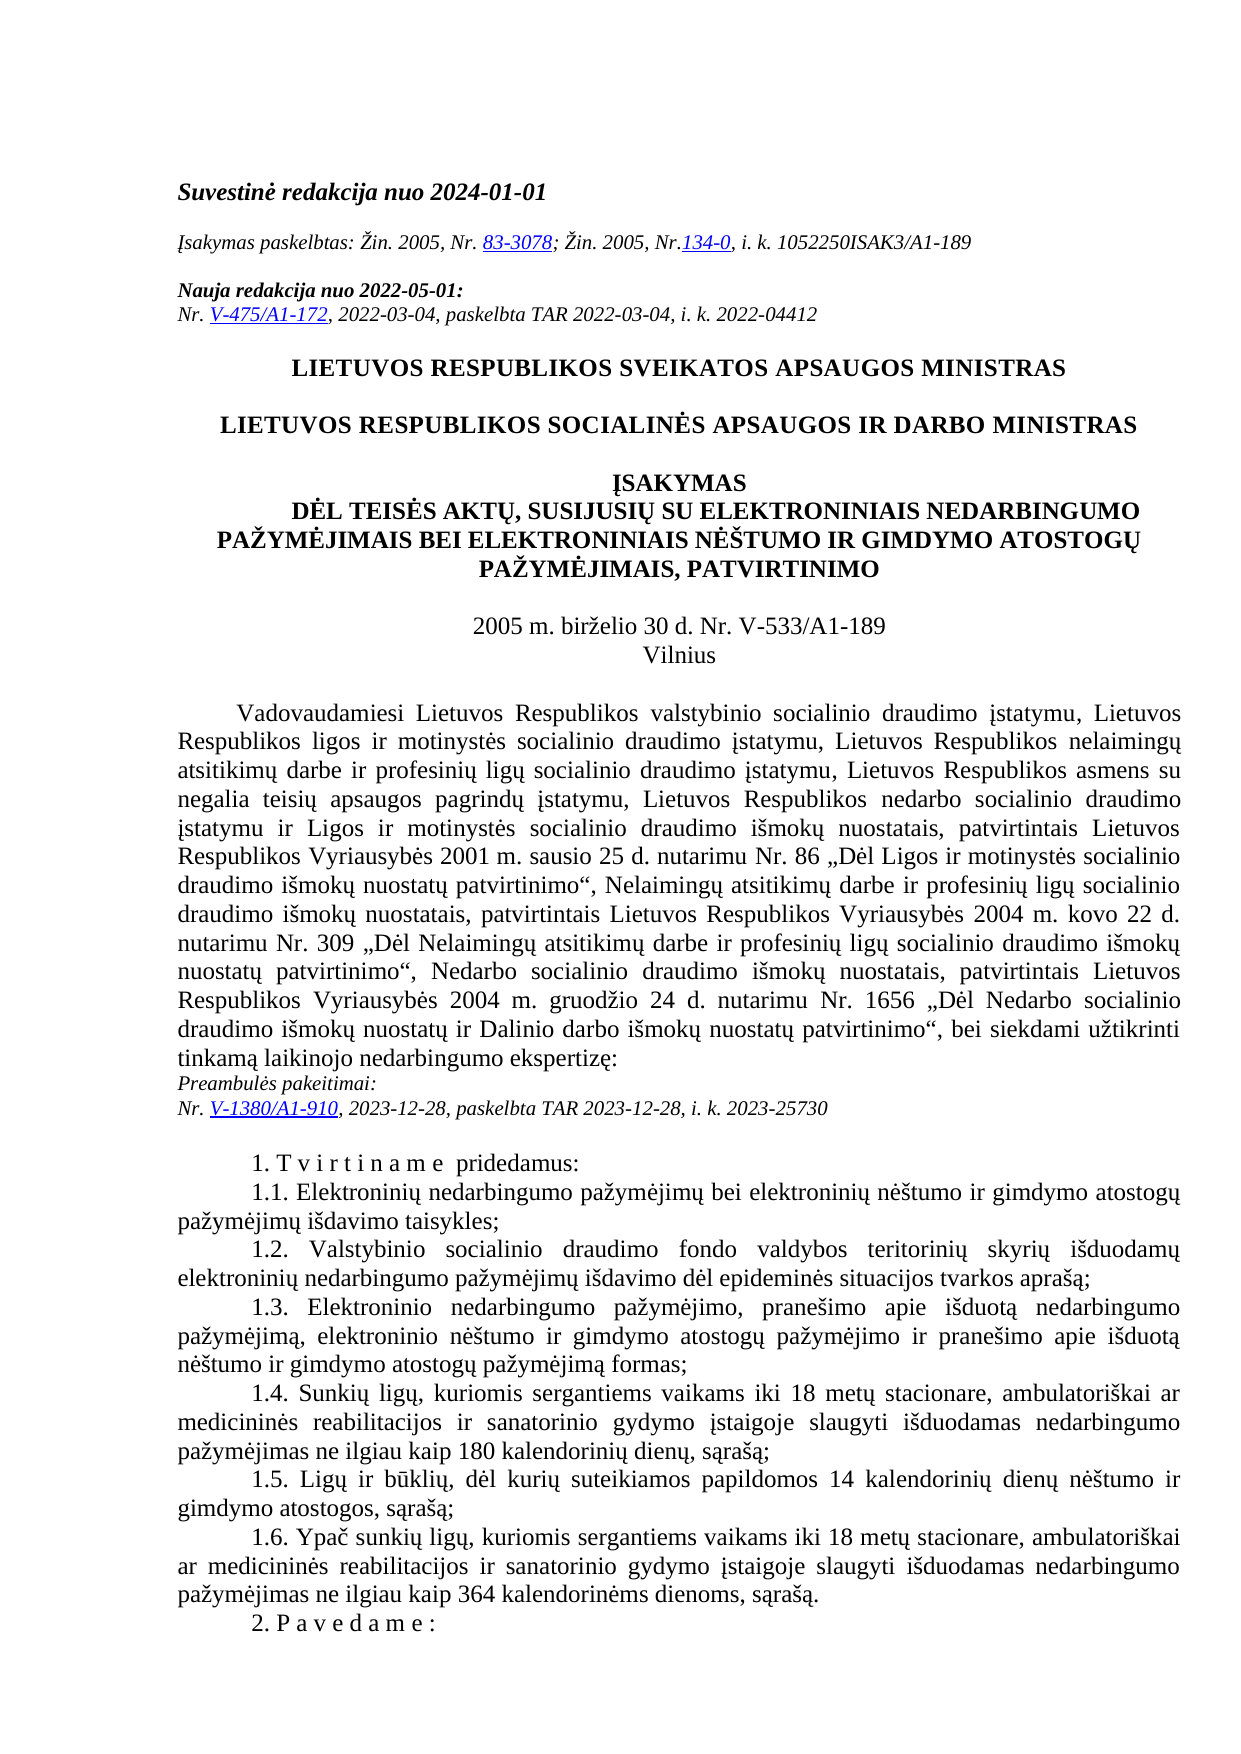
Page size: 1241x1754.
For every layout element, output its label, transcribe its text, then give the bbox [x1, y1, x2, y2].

text LIETUVOS RESPUBLIKOS SVEIKATOS APSAUGOS MINISTRAS [177, 353, 1181, 381]
text Įsakymas paskelbtas: Žin. 2005, Nr. 83-3078; Žin. 2005, Nr.134-0, i. k. 1052250ISAK3/A1-189 [177, 230, 1181, 254]
text Nauja redakcija nuo 2022-05-01: [177, 278, 1181, 302]
text Suvestinė redakcija nuo 2024-01-01 [177, 177, 1181, 206]
text 1. Tvirtiname pridedamus: [177, 1148, 1181, 1177]
text Nr. V-475/A1-172, 2022-03-04, paskelbta TAR 2022-03-04, i. k. 2022-04412 [177, 302, 1181, 326]
text 1.3. Elektroninio nedarbingumo pažymėjimo, pranešimo apie išduotą nedarbingumo pažymėjimą, elektroninio nėštumo ir gimdymo atostogų pažymėjimo ir pranešimo apie išduotą nėštumo ir gimdymo atostogų pažymėjimą formas; [177, 1292, 1181, 1378]
text 1.6. Ypač sunkių ligų, kuriomis sergantiems vaikams iki 18 metų stacionare, ambulatoriškai ar medicininės reabilitacijos ir sanatorinio gydymo įstaigoje slaugyti išduodamas nedarbingumo pažymėjimas ne ilgiau kaip 364 kalendorinėms dienoms, sąrašą. [177, 1522, 1181, 1608]
text 2. Pavedame: [177, 1608, 1181, 1637]
text 1.1. Elektroninių nedarbingumo pažymėjimų bei elektroninių nėštumo ir gimdymo atostogų pažymėjimų išdavimo taisykles; [177, 1177, 1181, 1234]
text DĖL TEISĖS AKTŲ, SUSIJUSIŲ SU ELEKTRONINIAIS NEDARBINGUMO PAŽYMĖJIMAIS BEI ELEKTRONINIAIS NĖŠTUMO IR GIMDYMO ATOSTOGŲ PAŽYMĖJIMAIS, PATVIRTINIMO [177, 496, 1181, 583]
text 1.4. Sunkių ligų, kuriomis sergantiems vaikams iki 18 metų stacionare, ambulatoriškai ar medicininės reabilitacijos ir sanatorinio gydymo įstaigoje slaugyti išduodamas nedarbingumo pažymėjimas ne ilgiau kaip 180 kalendorinių dienų, sąrašą; [177, 1378, 1181, 1464]
text Preambulės pakeitimai: [177, 1071, 1181, 1095]
text Nr. V-1380/A1-910, 2023-12-28, paskelbta TAR 2023-12-28, i. k. 2023-25730 [177, 1095, 1181, 1119]
text LIETUVOS RESPUBLIKOS SOCIALINĖS APSAUGOS IR DARBO MINISTRAS [177, 410, 1181, 439]
text 1.2. Valstybinio socialinio draudimo fondo valdybos teritorinių skyrių išduodamų elektroninių nedarbingumo pažymėjimų išdavimo dėl epideminės situacijos tvarkos aprašą; [177, 1234, 1181, 1292]
text 2005 m. birželio 30 d. Nr. V-533/A1-189 Vilnius [177, 611, 1181, 669]
text ĮSAKYMAS [177, 468, 1181, 496]
text Vadovaudamiesi Lietuvos Respublikos valstybinio socialinio draudimo įstatymu, Lietuvos Respublikos ligos ir motinystės socialinio draudimo įstatymu, Lietuvos Respublikos nelaimingų atsitikimų darbe ir profesinių ligų socialinio draudimo įstatymu, Lietuvos Respublikos asmens su negalia teisių apsaugos pagrindų įstatymu, Lietuvos Respublikos nedarbo socialinio draudimo įstatymu ir Ligos ir motinystės socialinio draudimo išmokų nuostatais, patvirtintais Lietuvos Respublikos Vyriausybės 2001 m. sausio 25 d. nutarimu Nr. 86 „Dėl Ligos ir motinystės socialinio draudimo išmokų nuostatų patvirtinimo“, Nelaimingų atsitikimų darbe ir profesinių ligų socialinio draudimo išmokų nuostatais, patvirtintais Lietuvos Respublikos Vyriausybės 2004 m. kovo 22 d. nutarimu Nr. 309 „Dėl Nelaimingų atsitikimų darbe ir profesinių ligų socialinio draudimo išmokų nuostatų patvirtinimo“, Nedarbo socialinio draudimo išmokų nuostatais, patvirtintais Lietuvos Respublikos Vyriausybės 2004 m. gruodžio 24 d. nutarimu Nr. 1656 „Dėl Nedarbo socialinio draudimo išmokų nuostatų ir Dalinio darbo išmokų nuostatų patvirtinimo“, bei siekdami užtikrinti tinkamą laikinojo nedarbingumo ekspertizę: [177, 698, 1181, 1071]
text 1.5. Ligų ir būklių, dėl kurių suteikiamos papildomos 14 kalendorinių dienų nėštumo ir gimdymo atostogos, sąrašą; [177, 1464, 1181, 1522]
